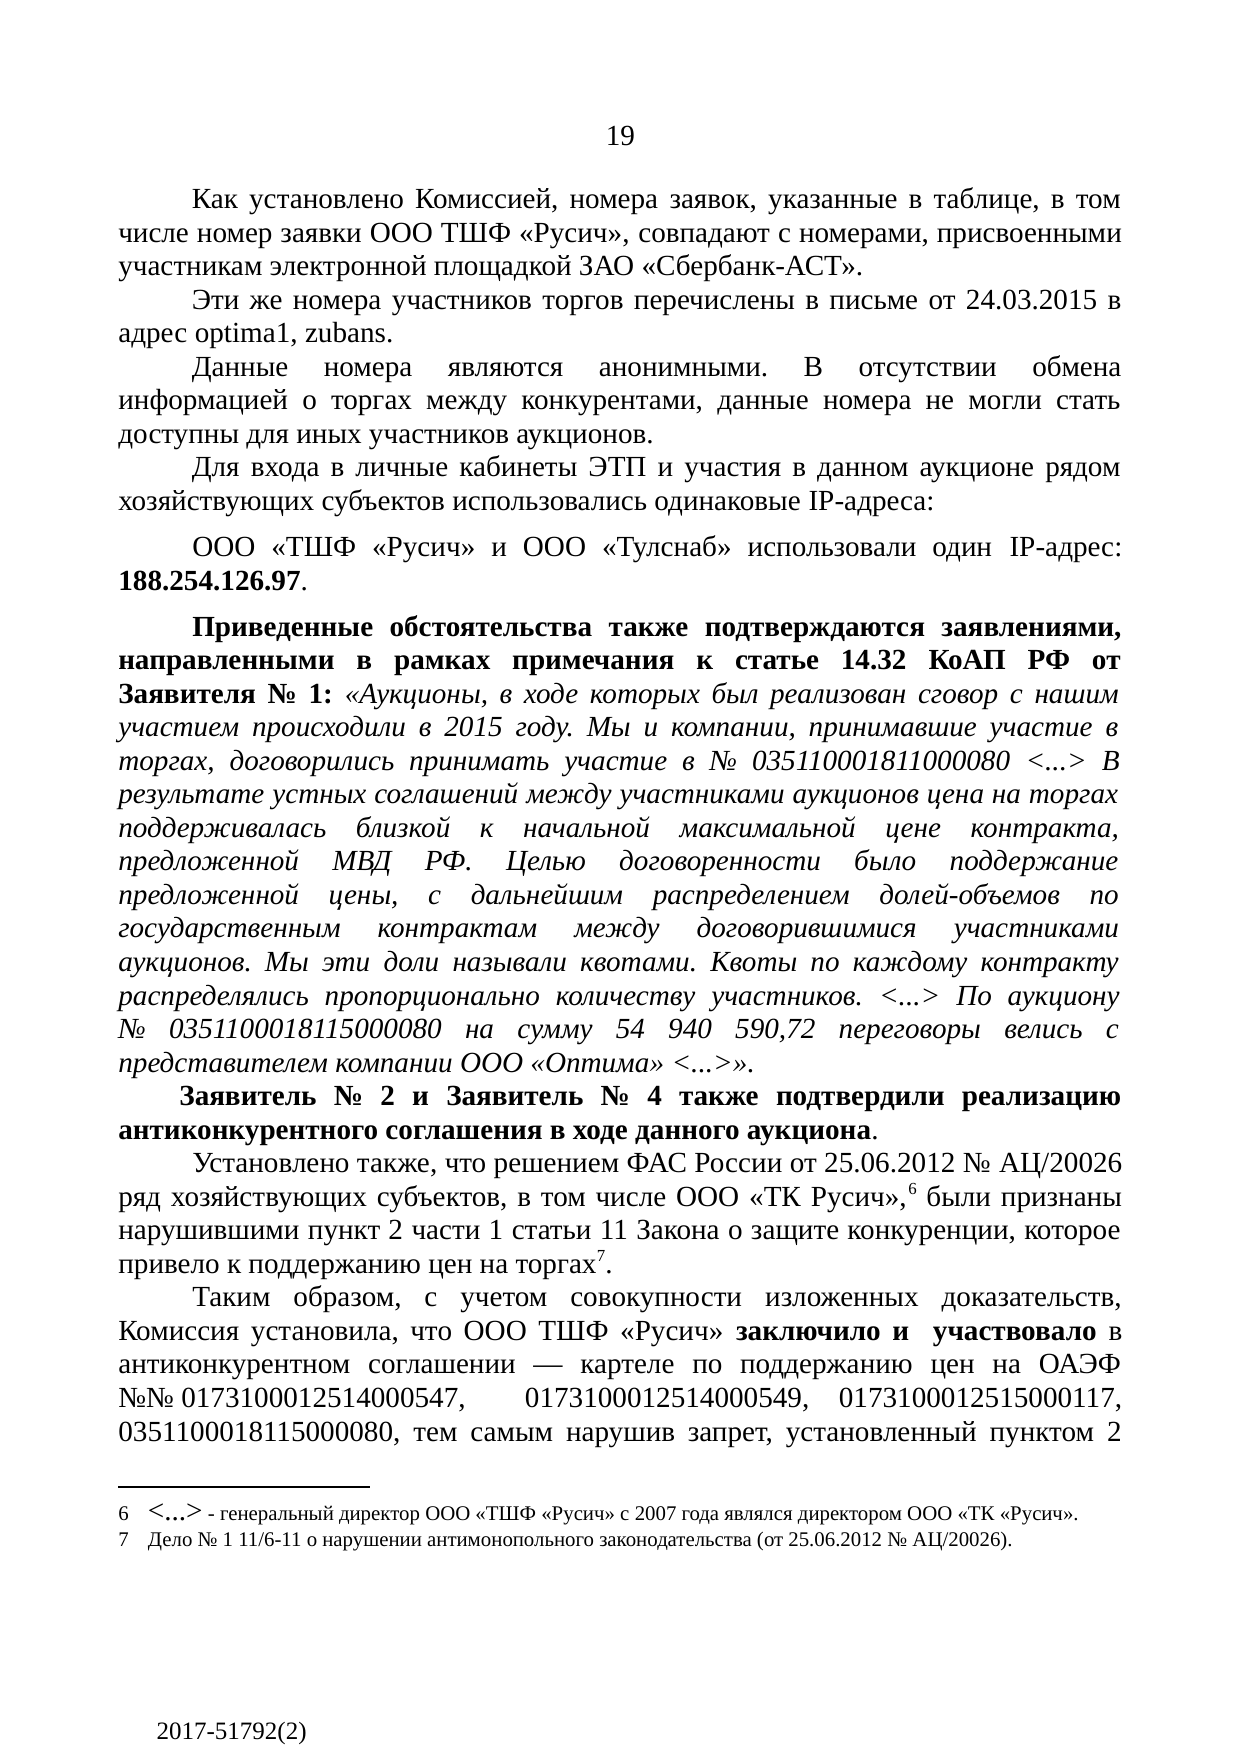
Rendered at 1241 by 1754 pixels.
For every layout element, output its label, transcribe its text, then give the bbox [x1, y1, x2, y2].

text Как установлено Комиссией, номера заявок, указанные в таблице, в том числе номер заявки ООО ТШФ «Русич», совпадают с номерами, присвоенными участникам электронной площадкой ЗАО «Сбербанк-АСТ». [118, 181, 1122, 282]
text Для входа в личные кабинеты ЭТП и участия в данном аукционе рядом хозяйствующих субъектов использовались одинаковые IP-адреса: [118, 449, 1122, 517]
text Таким образом, с учетом совокупности изложенных доказательств, Комиссия установила, что ООО ТШФ «Русич» заключило и участвовало в антиконкурентном соглашении — картеле по поддержанию цен на ОАЭФ №№ 0173100012514000547, 0173100012514000549, 0173100012515000117, 0351100018115000080, тем самым нарушив запрет, установленный пунктом 2 [118, 1279, 1122, 1447]
text Данные номера являются анонимными. В отсутствии обмена информацией о торгах между конкурентами, данные номера не могли стать доступны для иных участников аукционов. [118, 349, 1122, 449]
text <...> - генеральный директор ООО «ТШФ «Русич» с 2007 года являлся директором ООО «ТК «Русич». [118, 1493, 1122, 1527]
text Приведенные обстоятельства также подтверждаются заявлениями, направленными в рамках примечания к статье 14.32 КоАП РФ от Заявителя № 1: «Аукционы, в ходе которых был реализован сговор с нашим участием происходили в 2015 году. Мы и компании, принимавшие участие в торгах, договорились принимать участие в № 035110001811000080 <...> В результате устных соглашений между участниками аукционов цена на торгах поддерживалась близкой к начальной максимальной цене контракта, предложенной МВД РФ. Целью договоренности было поддержание предложенной цены, с дальнейшим распределением долей-объемов по государственным контрактам между договорившимися участниками аукционов. Мы эти доли называли квотами. Квоты по каждому контракту распределялись пропорционально количеству участников. <...> По аукциону № 0351100018115000080 на сумму 54 940 590,72 переговоры велись с представителем компании ООО «Оптима» <...>». [118, 609, 1122, 1078]
text Дело № 1 11/6-11 о нарушении антимонопольного законодательства (от 25.06.2012 № АЦ/20026). [118, 1527, 1122, 1551]
text ООО «ТШФ «Русич» и ООО «Тулснаб» использовали один IP-адрес: 188.254.126.97. [118, 529, 1122, 596]
text Заявитель № 2 и Заявитель № 4 также подтвердили реализацию антиконкурентного соглашения в ходе данного аукциона. [118, 1078, 1122, 1145]
text Установлено также, что решением ФАС России от 25.06.2012 № АЦ/20026 ряд хозяйствующих субъектов, в том числе ООО «ТК Русич», были признаны нарушившими пункт 2 части 1 статьи 11 Закона о защите конкуренции, которое привело к поддержанию цен на торгах. [118, 1145, 1122, 1279]
text Эти же номера участников торгов перечислены в письме от 24.03.2015 в адрес optima1, zubans. [118, 282, 1122, 349]
